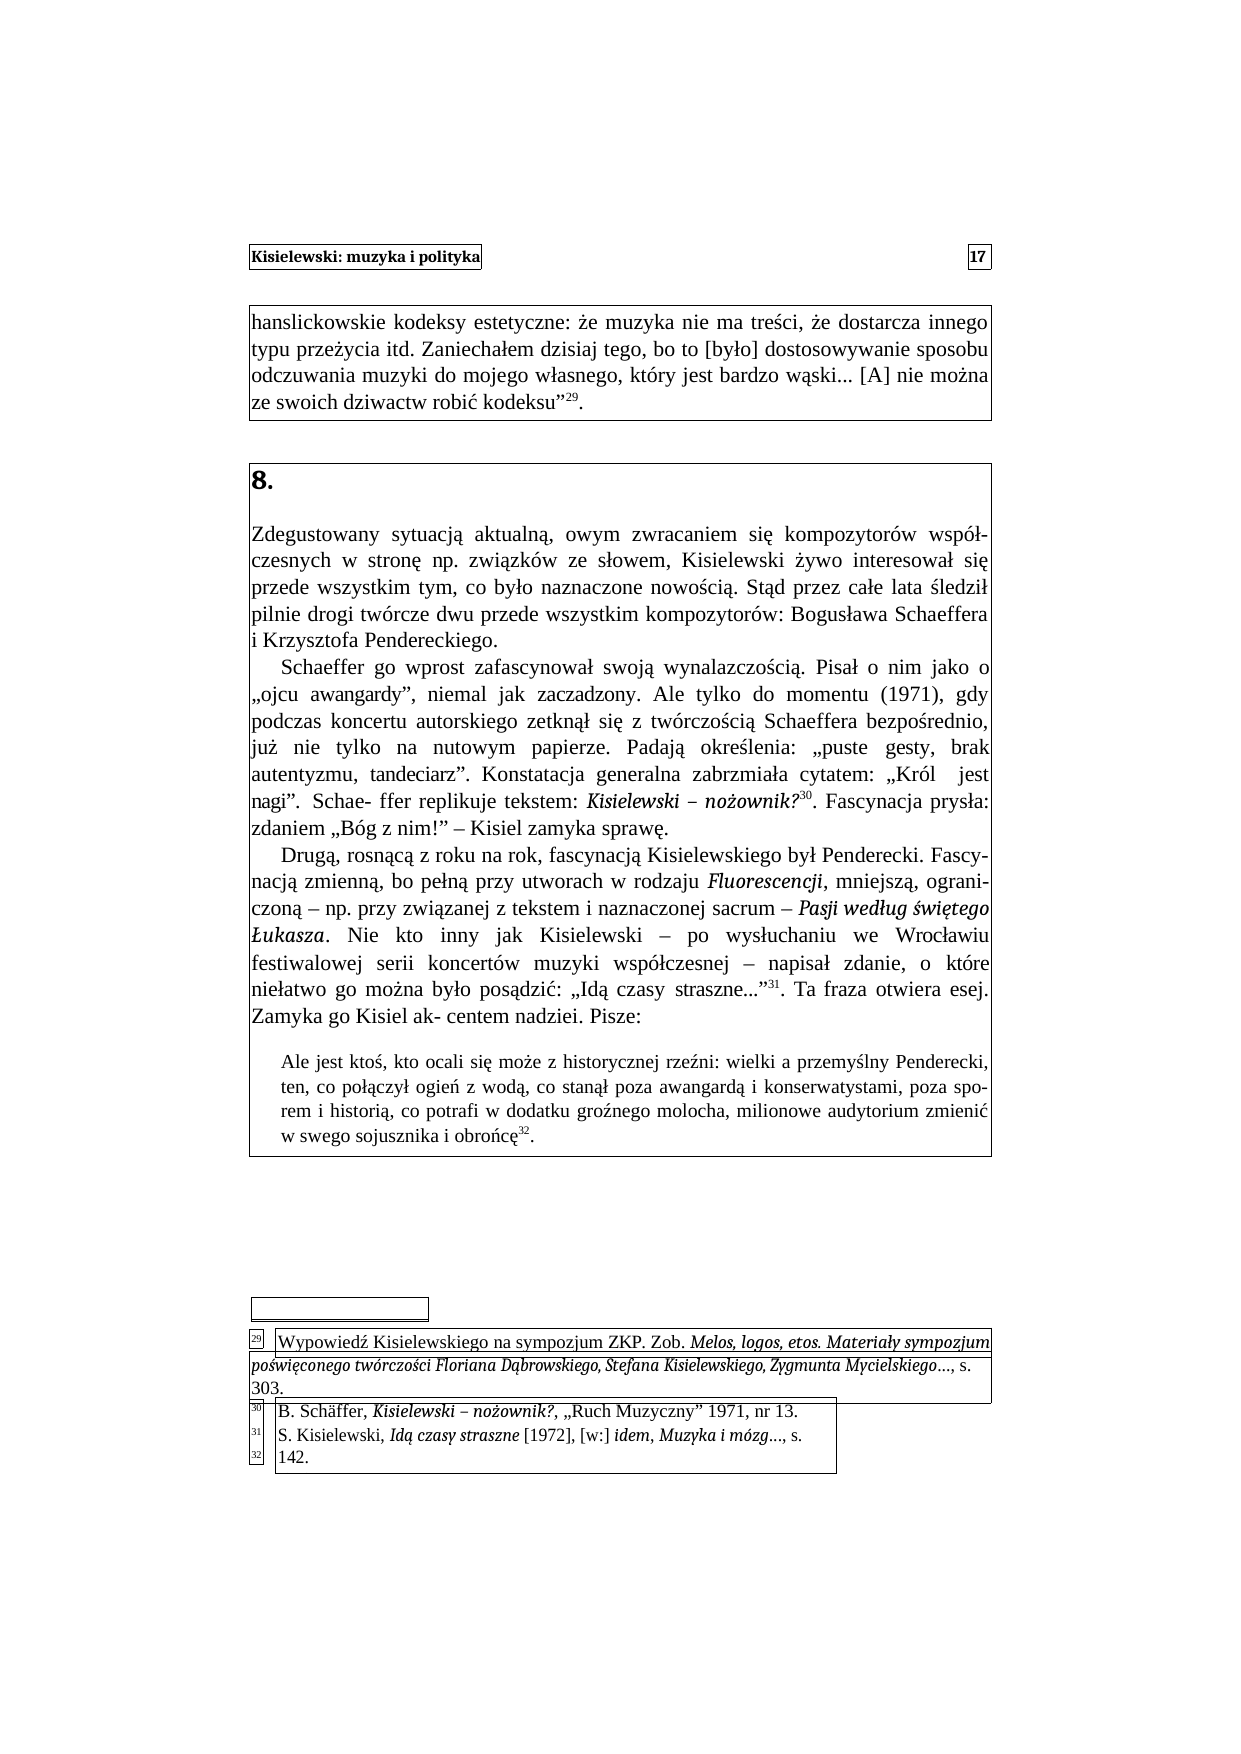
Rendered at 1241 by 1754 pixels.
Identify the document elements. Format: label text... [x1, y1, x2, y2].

text 32 [251, 1449, 263, 1461]
text Ale jest ktoś, kto ocali się może z historycznej rzeźni: wielki a przemyślny Penderecki, ten, co połączył ogień z wodą, co stanął poza awangardą i konserwatystami, poza spo- rem i historią, co potrafi w dodatku groźnego molocha, milionowe audytorium zmienić w swego sojusznika i obrońcę32. [281, 1050, 989, 1147]
text Zdegustowany sytuacją aktualną, owym zwracaniem się kompozytorów współ- czesnych w stronę np. związków ze słowem, Kisielewski żywo interesował się przede wszystkim tym, co było naznaczone nowością. Stąd przez całe lata śledził pilnie drogi twórcze dwu przede wszystkim kompozytorów: Bogusława Schaeffera i Krzysztofa Pendereckiego. [251, 521, 989, 652]
text 31 [251, 1425, 263, 1437]
text Drugą, rosnącą z roku na rok, fascynacją Kisielewskiego był Penderecki. Fascy- nacją zmienną, bo pełną przy utworach w rodzaju Fluorescencji, mniejszą, ograni- czoną – np. przy związanej z tekstem i naznaczonej sacrum – Pasji według świętego Łukasza. Nie kto inny jak Kisielewski – po wysłuchaniu we Wrocławiu festiwalowej serii koncertów muzyki współczesnej – napisał zdanie, o które niełatwo go można było posądzić: „Idą czasy straszne...”31. Ta fraza otwiera esej. Zamyka go Kisiel ak- centem nadziei. Pisze: [251, 842, 989, 1028]
text Wypowiedź Kisielewskiego na sympozjum ZKP. Zob. Melos, logos, etos. Materiały sympozjum [278, 1331, 991, 1351]
text 8. [251, 465, 991, 496]
text Kisielewski: muzyka i polityka [251, 247, 481, 266]
text 29 [251, 1332, 263, 1344]
text S. Kisielewski, Idą czasy straszne [1972], [w:] idem, Muzyka i mózg..., s. 142. [278, 1424, 836, 1467]
text B. Schäffer, Kisielewski – nożownik?, „Ruch Muzyczny” 1971, nr 13. [278, 1400, 836, 1422]
text 17 [970, 247, 991, 266]
text hanslickowskie kodeksy estetyczne: że muzyka nie ma treści, że dostarcza innego typu przeżycia itd. Zaniechałem dzisiaj tego, bo to [było] dostosowywanie sposobu odczuwania muzyki do mojego własnego, który jest bardzo wąski... [A] nie można ze swoich dziwactw robić kodeksu”29. [251, 309, 989, 414]
text 30 [251, 1402, 263, 1414]
text Ibidem, s. 153. [278, 1469, 836, 1473]
text poświęconego twórczości Floriana Dąbrowskiego, Stefana Kisielewskiego, Zygmunta Mycielskiego..., s. 303. [251, 1353, 989, 1398]
text Schaeffer go wprost zafascynował swoją wynalazczością. Pisał o nim jako o „ojcu awangardy”, niemal jak zaczadzony. Ale tylko do momentu (1971), gdy podczas koncertu autorskiego zetknął się z twórczością Schaeffera bezpośrednio, już nie tylko na nutowym papierze. Padają określenia: „puste gesty, brak autentyzmu, tandeciarz”. Konstatacja generalna zabrzmiała cytatem: „Król jest nagi”. Schae- ffer replikuje tekstem: Kisielewski – nożownik?30. Fascynacja prysła: zdaniem „Bóg z nim!” – Kisiel zamyka sprawę. [251, 654, 989, 840]
